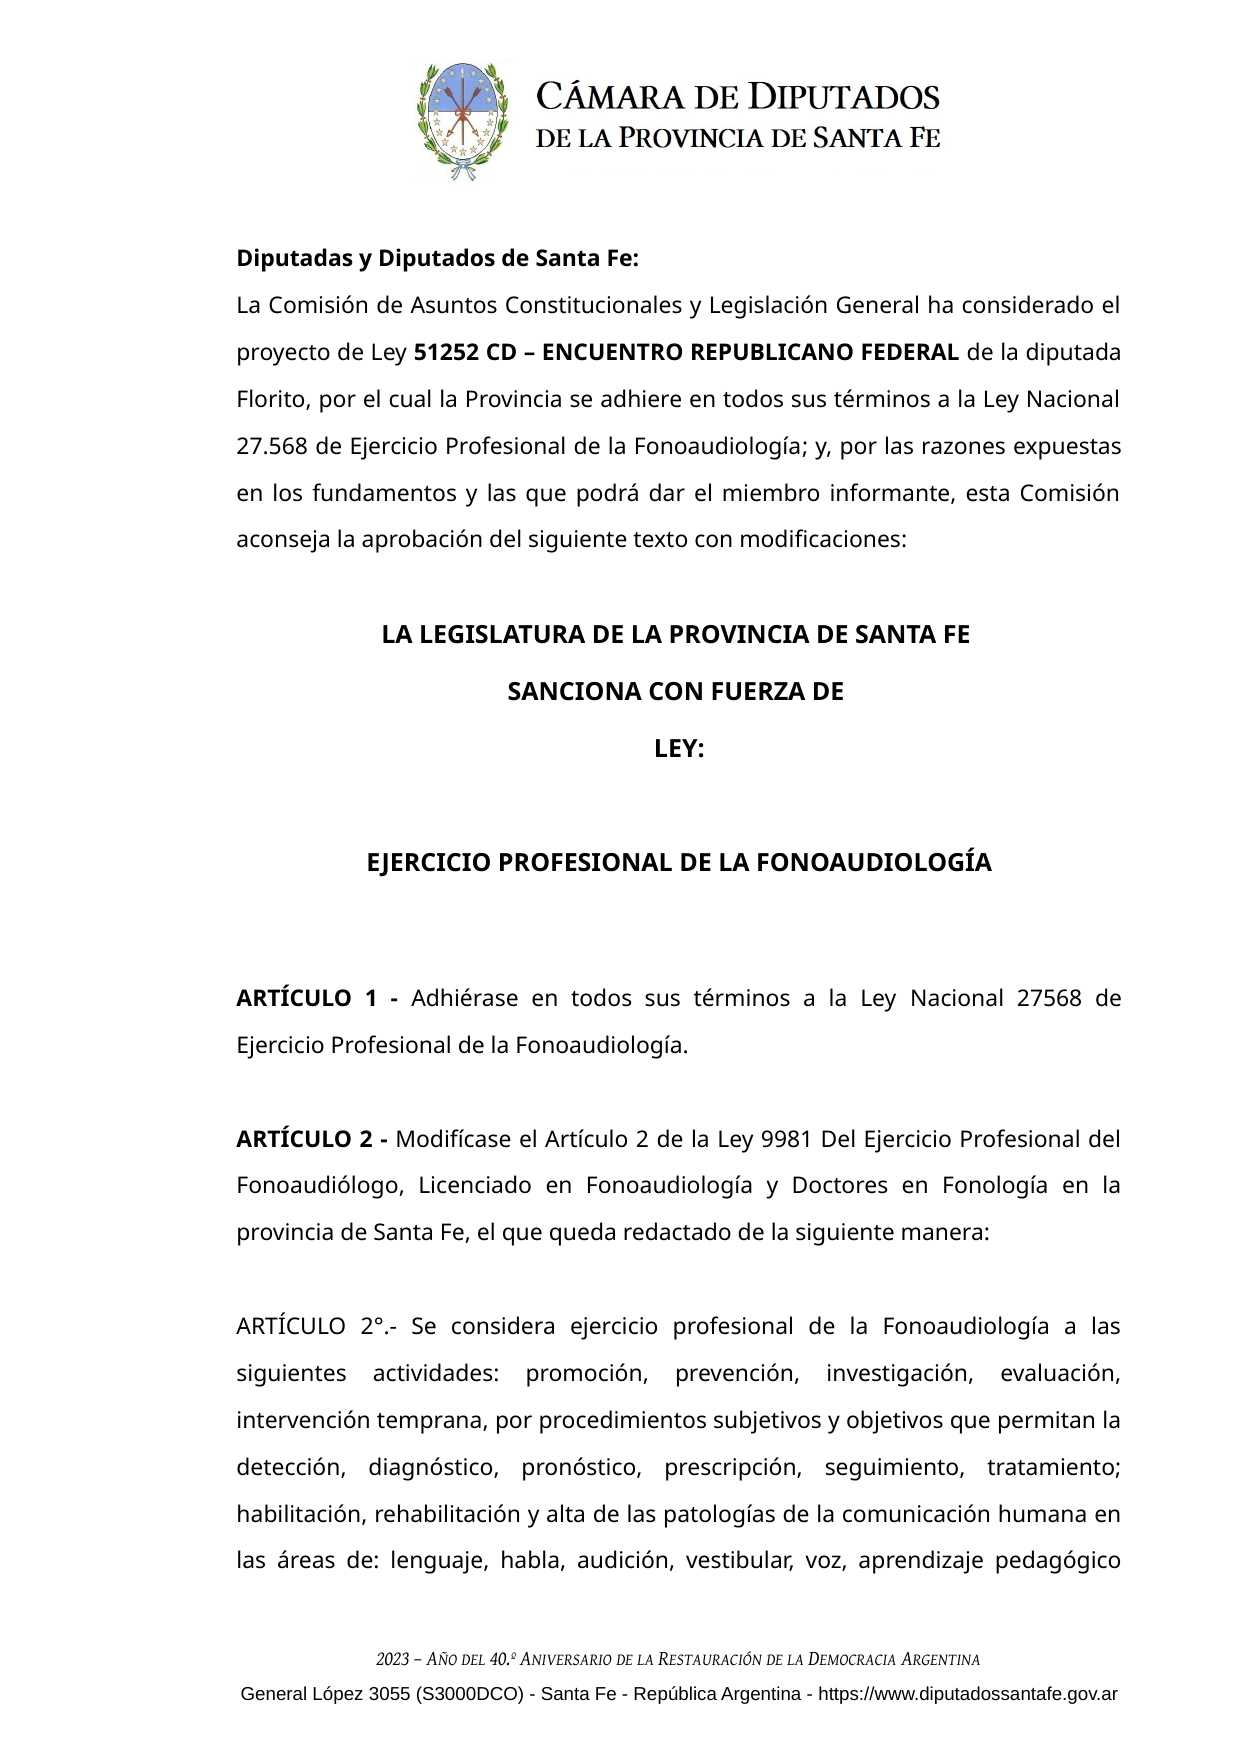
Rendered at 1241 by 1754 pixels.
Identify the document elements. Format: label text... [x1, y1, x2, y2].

text ARTÍCULO 2 - Modifícase el Artículo 2 de la Ley 9981 Del Ejercicio Profesional del Fonoaudiólogo, Licenciado en Fonoaudiología y Doctores en Fonología en la provincia de Santa Fe, el que queda redactado de la siguiente manera: [236, 1123, 1122, 1248]
text ARTÍCULO 1 - Adhiérase en todos sus términos a la Ley Nacional 27568 de Ejercicio Profesional de la Fonoaudiología. [236, 982, 1122, 1060]
picture [413, 59, 945, 183]
text EJERCICIO PROFESIONAL DE LA FONOAUDIOLOGÍA [236, 845, 1122, 879]
text LA LEGISLATURA DE LA PROVINCIA DE SANTA FE [236, 617, 1122, 651]
text ARTÍCULO 2°.- Se considera ejercicio profesional de la Fonoaudiología a las siguientes actividades: promoción, prevención, investigación, evaluación, intervención temprana, por procedimientos subjetivos y objetivos que permitan la detección, diagnóstico, pronóstico, prescripción, seguimiento, tratamiento; habilitación, rehabilitación y alta de las patologías de la comunicación humana en las áreas de: lenguaje, habla, audición, vestibular, voz, aprendizaje pedagógico [236, 1310, 1122, 1576]
text LEY: [236, 731, 1122, 765]
text La Comisión de Asuntos Constitucionales y Legislación General ha considerado el proyecto de Ley 51252 CD – ENCUENTRO REPUBLICANO FEDERAL de la diputada Florito, por el cual la Provincia se adhiere en todos sus términos a la Ley Nacional 27.568 de Ejercicio Profesional de la Fonoaudiología; y, por las razones expuestas en los fundamentos y las que podrá dar el miembro informante, esta Comisión aconseja la aprobación del siguiente texto con modificaciones: [236, 289, 1122, 555]
text SANCIONA CON FUERZA DE [236, 674, 1122, 708]
text Diputadas y Diputados de Santa Fe: [236, 242, 1122, 273]
